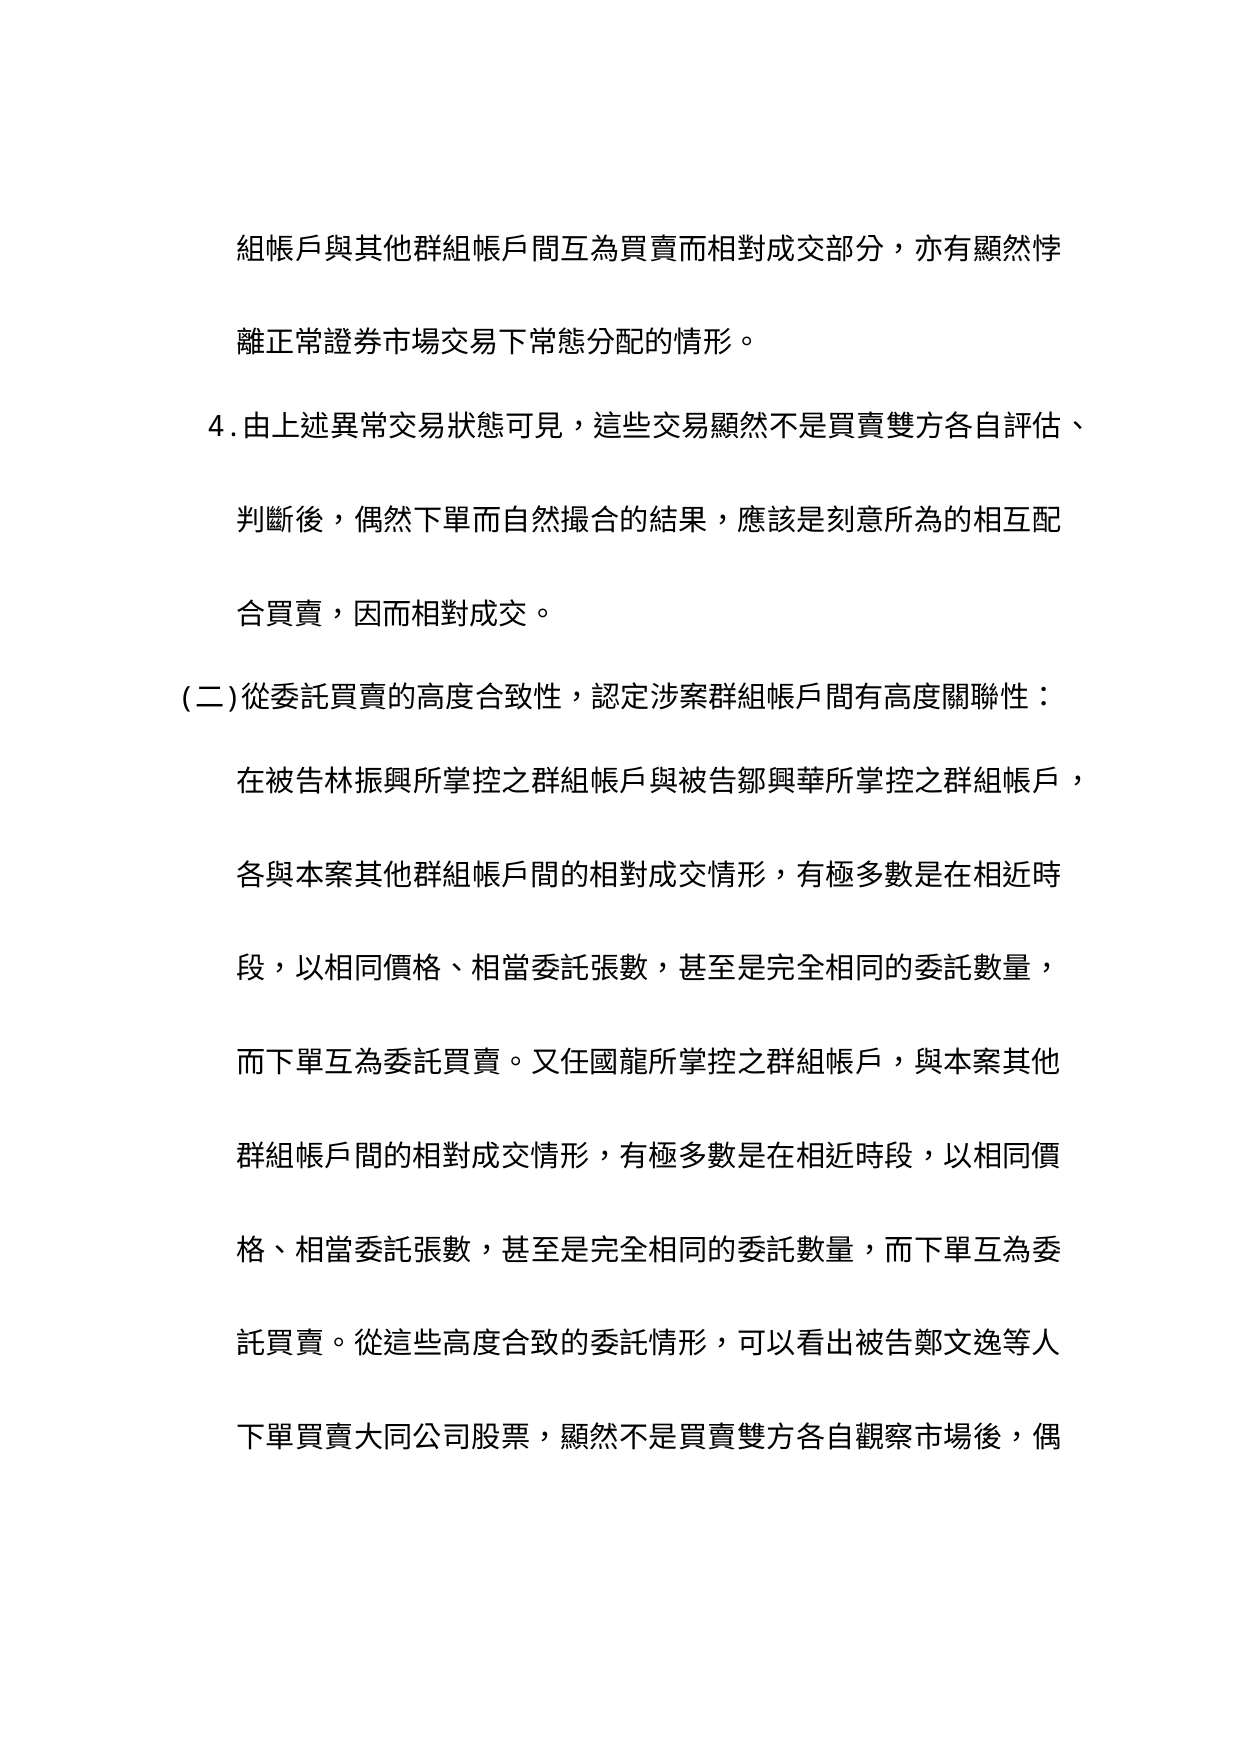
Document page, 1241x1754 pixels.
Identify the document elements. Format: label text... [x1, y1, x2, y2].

text 在被告林振興所掌控之群組帳戶與被告鄒興華所掌控之群組帳戶，各與本案其他群組帳戶間的相對成交情形，有極多數是在相近時段，以相同價格、相當委託張數，甚至是完全相同的委託數量，而下單互為委託買賣。又任國龍所掌控之群組帳戶，與本案其他群組帳戶間的相對成交情形，有極多數是在相近時段，以相同價格、相當委託張數，甚至是完全相同的委託數量，而下單互為委託買賣。從這些高度合致的委託情形，可以看出被告鄭文逸等人下單買賣大同公司股票，顯然不是買賣雙方各自觀察市場後，偶然之間互為呼應、不謀而合的投資判斷，而是其等彼此間刻意相互聯繫、配合下單交易。 [236, 737, 1063, 1456]
text 4.由上述異常交易狀態可見，這些交易顯然不是買賣雙方各自評估、判斷後，偶然下單而自然撮合的結果，應該是刻意所為的相互配合買賣，因而相對成交。 [207, 382, 1063, 632]
text (二)從委託買賣的高度合致性，認定涉案群組帳戶間有高度關聯性： [177, 653, 1063, 716]
text 組帳戶與其他群組帳戶間互為買賣而相對成交部分，亦有顯然悖離正常證券市場交易下常態分配的情形。 [207, 205, 1063, 361]
